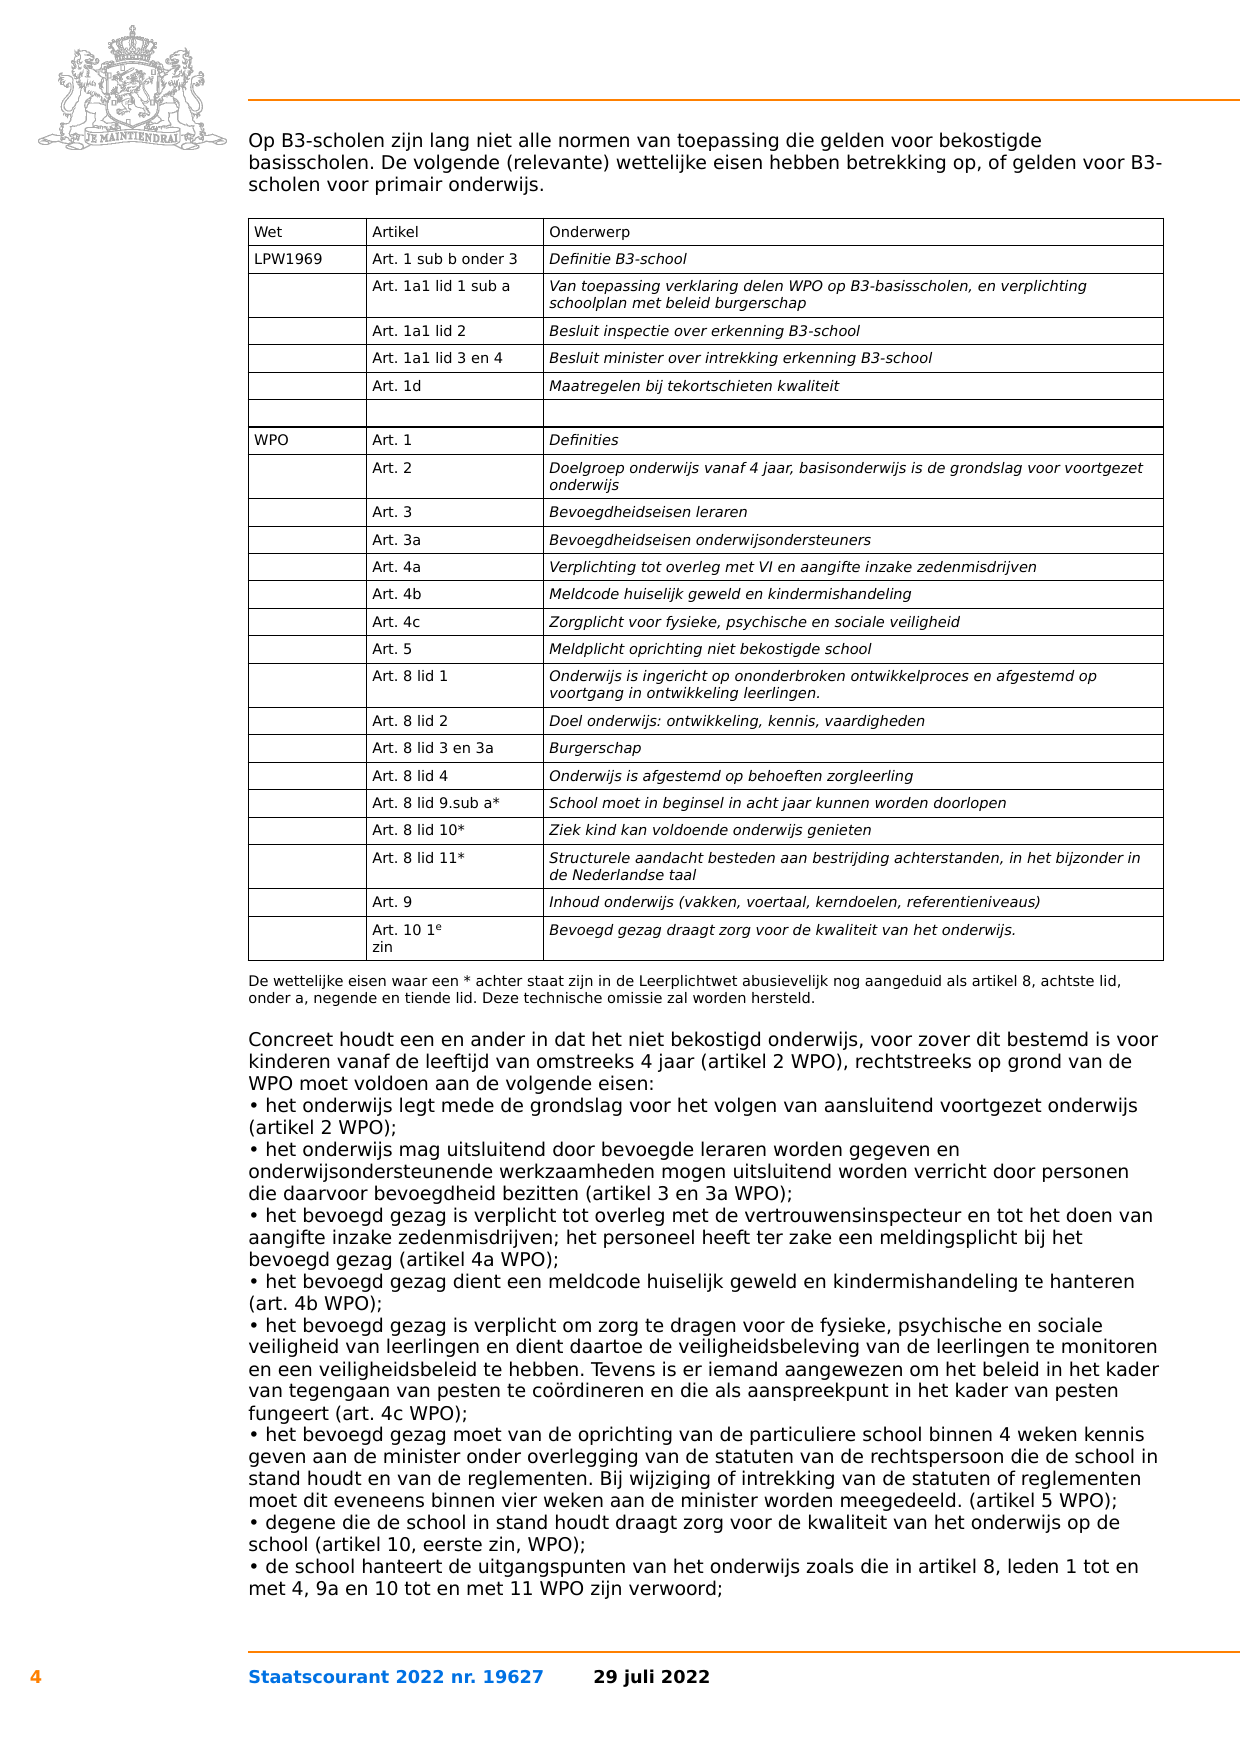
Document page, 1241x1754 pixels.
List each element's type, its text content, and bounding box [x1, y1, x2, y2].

table_header Artikel [367, 219, 543, 245]
table_cell Art. 4b [367, 581, 543, 608]
table_cell Art. 1a1 lid 1 sub a [367, 274, 543, 317]
table_cell Structurele aandacht besteden aan bestrijding achterstanden, in het bijzonder in de Nederlandse taal [544, 845, 1163, 888]
table_cell [249, 845, 366, 888]
table_cell Inhoud onderwijs (vakken, voertaal, kerndoelen, referentieniveaus) [544, 889, 1163, 916]
table_cell Art. 1 [367, 428, 543, 454]
table_cell Art. 8 lid 2 [367, 708, 543, 734]
table_cell [249, 636, 366, 663]
text • het bevoegd gezag moet van de oprichting van de particuliere school binnen 4 weken kennis geven aan de minister onder overlegging van de statuten van de rechtspersoon die de school in stand houdt en van de reglementen. Bij wijziging of intrekking van de statuten of reglementen moet dit eveneens binnen vier weken aan de minister worden meegedeeld. (artikel 5 WPO); [248, 1424, 1163, 1512]
table_cell Meldplicht oprichting niet bekostigde school [544, 636, 1163, 663]
picture [38, 25, 227, 150]
table_cell [249, 581, 366, 608]
table_cell Doel onderwijs: ontwikkeling, kennis, vaardigheden [544, 708, 1163, 734]
table_cell Art. 10 1e zin [367, 917, 543, 960]
table_cell Bevoegd gezag draagt zorg voor de kwaliteit van het onderwijs. [544, 917, 1163, 960]
text • het bevoegd gezag dient een meldcode huiselijk geweld en kindermishandeling te hanteren (art. 4b WPO); [248, 1271, 1163, 1314]
table_cell Van toepassing verklaring delen WPO op B3-basisscholen, en verplichting schoolplan met beleid burgerschap [544, 274, 1163, 317]
text • het onderwijs legt mede de grondslag voor het volgen van aansluitend voortgezet onderwijs (artikel 2 WPO); [248, 1095, 1163, 1139]
table_cell Art. 3a [367, 527, 543, 553]
table_cell [544, 400, 1163, 426]
table_cell [249, 664, 366, 707]
table_cell Besluit inspectie over erkenning B3-school [544, 318, 1163, 344]
table_cell [249, 708, 366, 734]
table_cell Onderwijs is ingericht op ononderbroken ontwikkelproces en afgestemd op voortgang in ontwikkeling leerlingen. [544, 664, 1163, 707]
table_cell [249, 400, 366, 426]
table_cell Onderwijs is afgestemd op behoeften zorgleerling [544, 763, 1163, 789]
table_cell Art. 4a [367, 554, 543, 580]
text Op B3-scholen zijn lang niet alle normen van toepassing die gelden voor bekostigde basisscholen. De volgende (relevante) wettelijke eisen hebben betrekking op, of gelden voor B3-scholen voor primair onderwijs. [248, 130, 1163, 196]
table_cell WPO [249, 428, 366, 454]
table_cell [249, 889, 366, 916]
table_cell [249, 790, 366, 817]
table_cell Doelgroep onderwijs vanaf 4 jaar, basisonderwijs is de grondslag voor voortgezet onderwijs [544, 455, 1163, 498]
table_cell [249, 554, 366, 580]
table_cell Art. 5 [367, 636, 543, 663]
table_cell Maatregelen bij tekortschieten kwaliteit [544, 373, 1163, 399]
table_cell Art. 1 sub b onder 3 [367, 246, 543, 272]
table_cell Art. 8 lid 11* [367, 845, 543, 888]
table_cell [249, 274, 366, 317]
table_cell School moet in beginsel in acht jaar kunnen worden doorlopen [544, 790, 1163, 817]
table_cell [249, 499, 366, 526]
table_cell Art. 1d [367, 373, 543, 399]
table_cell Verplichting tot overleg met VI en aangifte inzake zedenmisdrijven [544, 554, 1163, 580]
table_cell Definities [544, 428, 1163, 454]
text • degene die de school in stand houdt draagt zorg voor de kwaliteit van het onderwijs op de school (artikel 10, eerste zin, WPO); [248, 1512, 1163, 1556]
table_cell [249, 763, 366, 789]
table_cell Burgerschap [544, 735, 1163, 762]
text • de school hanteert de uitgangspunten van het onderwijs zoals die in artikel 8, leden 1 tot en met 4, 9a en 10 tot en met 11 WPO zijn verwoord; [248, 1556, 1163, 1600]
table_cell Bevoegdheidseisen onderwijsondersteuners [544, 527, 1163, 553]
table_cell [249, 917, 366, 960]
table_cell Art. 8 lid 3 en 3a [367, 735, 543, 762]
text • het onderwijs mag uitsluitend door bevoegde leraren worden gegeven en onderwijsondersteunende werkzaamheden mogen uitsluitend worden verricht door personen die daarvoor bevoegdheid bezitten (artikel 3 en 3a WPO); [248, 1139, 1163, 1204]
table_cell Art. 8 lid 1 [367, 664, 543, 707]
table_cell Zorgplicht voor fysieke, psychische en sociale veiligheid [544, 609, 1163, 635]
table_cell Art. 8 lid 9.sub a* [367, 790, 543, 817]
table_cell Art. 8 lid 4 [367, 763, 543, 789]
table_cell Art. 4c [367, 609, 543, 635]
table_cell Ziek kind kan voldoende onderwijs genieten [544, 818, 1163, 844]
text • het bevoegd gezag is verplicht om zorg te dragen voor de fysieke, psychische en sociale veiligheid van leerlingen en dient daartoe de veiligheidsbeleving van de leerlingen te monitoren en een veiligheidsbeleid te hebben. Tevens is er iemand aangewezen om het beleid in het kader van tegengaan van pesten te coördineren en die als aanspreekpunt in het kader van pesten fungeert (art. 4c WPO); [248, 1314, 1163, 1424]
table_header Wet [249, 219, 366, 245]
text Concreet houdt een en ander in dat het niet bekostigd onderwijs, voor zover dit bestemd is voor kinderen vanaf de leeftijd van omstreeks 4 jaar (artikel 2 WPO), rechtstreeks op grond van de WPO moet voldoen aan de volgende eisen: [248, 1029, 1163, 1095]
table_cell Art. 9 [367, 889, 543, 916]
table_cell Meldcode huiselijk geweld en kindermishandeling [544, 581, 1163, 608]
table_cell [249, 373, 366, 399]
table_cell Art. 3 [367, 499, 543, 526]
table_cell Definitie B3-school [544, 246, 1163, 272]
table_cell Bevoegdheidseisen leraren [544, 499, 1163, 526]
table_cell LPW1969 [249, 246, 366, 272]
table_cell Art. 2 [367, 455, 543, 498]
table_cell Art. 1a1 lid 3 en 4 [367, 345, 543, 372]
table_cell Art. 1a1 lid 2 [367, 318, 543, 344]
table_cell [367, 400, 543, 426]
table_cell [249, 527, 366, 553]
table_cell [249, 318, 366, 344]
table_cell [249, 818, 366, 844]
text • het bevoegd gezag is verplicht tot overleg met de vertrouwensinspecteur en tot het doen van aangifte inzake zedenmisdrijven; het personeel heeft ter zake een meldingsplicht bij het bevoegd gezag (artikel 4a WPO); [248, 1204, 1163, 1271]
table_cell De wettelijke eisen waar een * achter staat zijn in de Leerplichtwet abusievelijk nog aangeduid als artikel 8, achtste lid, onder a, negende en tiende lid. Deze technische omissie zal worden hersteld. [248, 961, 1163, 1007]
table_header Onderwerp [544, 219, 1163, 245]
table_cell Art. 8 lid 10* [367, 818, 543, 844]
table_cell [249, 609, 366, 635]
table_cell Besluit minister over intrekking erkenning B3-school [544, 345, 1163, 372]
table_cell [249, 735, 366, 762]
table_cell [249, 455, 366, 498]
table_cell [249, 345, 366, 372]
